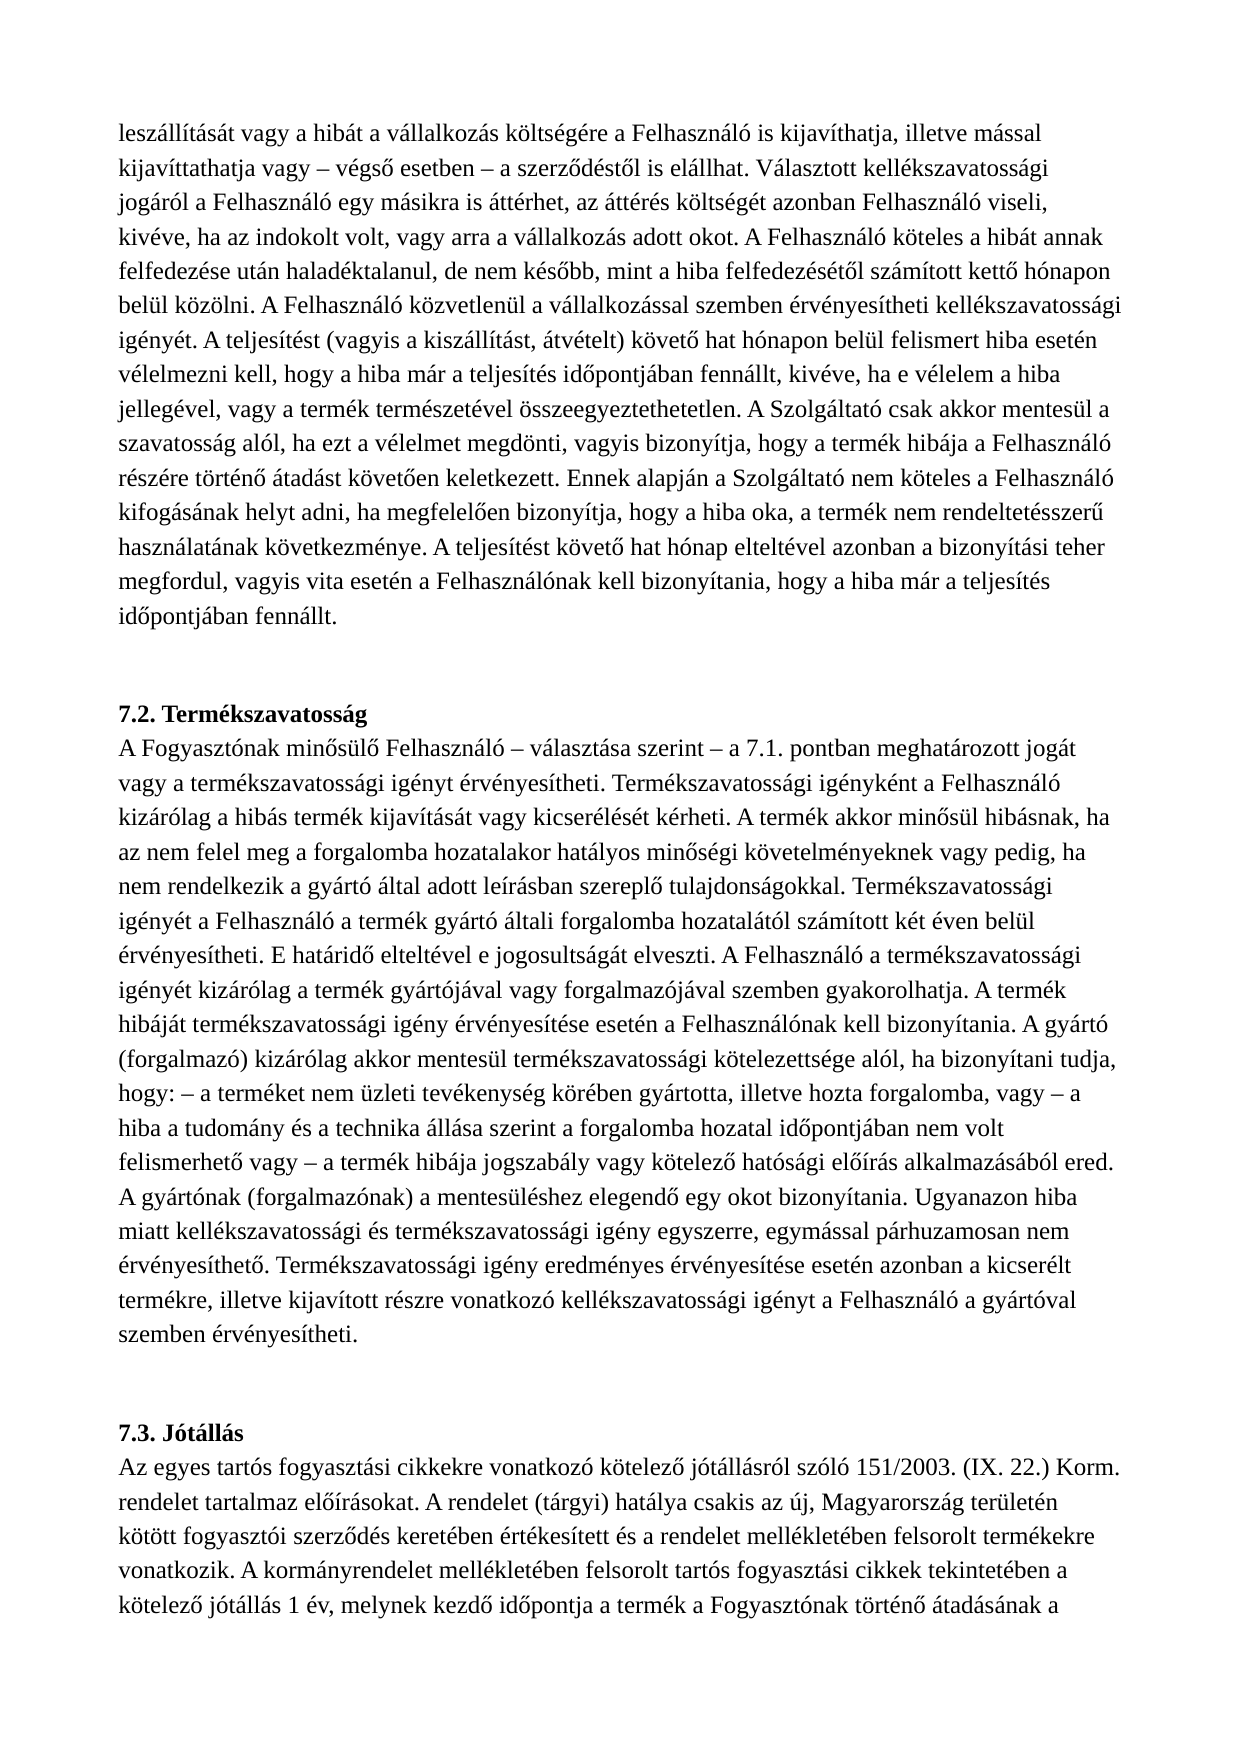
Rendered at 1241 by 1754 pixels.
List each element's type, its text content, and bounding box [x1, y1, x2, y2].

text leszállítását vagy a hibát a vállalkozás költségére a Felhasználó is kijavíthatja, illetve mással kijavíttathatja vagy – végső esetben – a szerződéstől is elállhat. Választott kellékszavatossági jogáról a Felhasználó egy másikra is áttérhet, az áttérés költségét azonban Felhasználó viseli, kivéve, ha az indokolt volt, vagy arra a vállalkozás adott okot. A Felhasználó köteles a hibát annak felfedezése után haladéktalanul, de nem később, mint a hiba felfedezésétől számított kettő hónapon belül közölni. A Felhasználó közvetlenül a vállalkozással szemben érvényesítheti kellékszavatossági igényét. A teljesítést (vagyis a kiszállítást, átvételt) követő hat hónapon belül felismert hiba esetén vélelmezni kell, hogy a hiba már a teljesítés időpontjában fennállt, kivéve, ha e vélelem a hiba jellegével, vagy a termék természetével összeegyeztethetetlen. A Szolgáltató csak akkor mentesül a szavatosság alól, ha ezt a vélelmet megdönti, vagyis bizonyítja, hogy a termék hibája a Felhasználó részére történő átadást követően keletkezett. Ennek alapján a Szolgáltató nem köteles a Felhasználó kifogásának helyt adni, ha megfelelően bizonyítja, hogy a hiba oka, a termék nem rendeltetésszerű használatának következménye. A teljesítést követő hat hónap elteltével azonban a bizonyítási teher megfordul, vagyis vita esetén a Felhasználónak kell bizonyítania, hogy a hiba már a teljesítés időpontjában fennállt. [118, 118, 1122, 629]
text 7.3. Jótállás Az egyes tartós fogyasztási cikkekre vonatkozó kötelező jótállásról szóló 151/2003. (IX. 22.) Korm. rendelet tartalmaz előírásokat. A rendelet (tárgyi) hatálya csakis az új, Magyarország területén kötött fogyasztói szerződés keretében értékesített és a rendelet mellékletében felsorolt termékekre vonatkozik. A kormányrendelet mellékletében felsorolt tartós fogyasztási cikkek tekintetében a kötelező jótállás 1 év, melynek kezdő időpontja a termék a Fogyasztónak történő átadásának a [118, 1418, 1122, 1619]
text 7.2. Termékszavatosság A Fogyasztónak minősülő Felhasználó – választása szerint – a 7.1. pontban meghatározott jogát vagy a termékszavatossági igényt érvényesítheti. Termékszavatossági igényként a Felhasználó kizárólag a hibás termék kijavítását vagy kicserélését kérheti. A termék akkor minősül hibásnak, ha az nem felel meg a forgalomba hozatalakor hatályos minőségi követelményeknek vagy pedig, ha nem rendelkezik a gyártó által adott leírásban szereplő tulajdonságokkal. Termékszavatossági igényét a Felhasználó a termék gyártó általi forgalomba hozatalától számított két éven belül érvényesítheti. E határidő elteltével e jogosultságát elveszti. A Felhasználó a termékszavatossági igényét kizárólag a termék gyártójával vagy forgalmazójával szemben gyakorolhatja. A termék hibáját termékszavatossági igény érvényesítése esetén a Felhasználónak kell bizonyítania. A gyártó (forgalmazó) kizárólag akkor mentesül termékszavatossági kötelezettsége alól, ha bizonyítani tudja, hogy: – a terméket nem üzleti tevékenység körében gyártotta, illetve hozta forgalomba, vagy – a hiba a tudomány és a technika állása szerint a forgalomba hozatal időpontjában nem volt felismerhető vagy – a termék hibája jogszabály vagy kötelező hatósági előírás alkalmazásából ered. A gyártónak (forgalmazónak) a mentesüléshez elegendő egy okot bizonyítania. Ugyanazon hiba miatt kellékszavatossági és termékszavatossági igény egyszerre, egymással párhuzamosan nem érvényesíthető. Termékszavatossági igény eredményes érvényesítése esetén azonban a kicserélt termékre, illetve kijavított részre vonatkozó kellékszavatossági igényt a Felhasználó a gyártóval szemben érvényesítheti. [118, 699, 1122, 1348]
